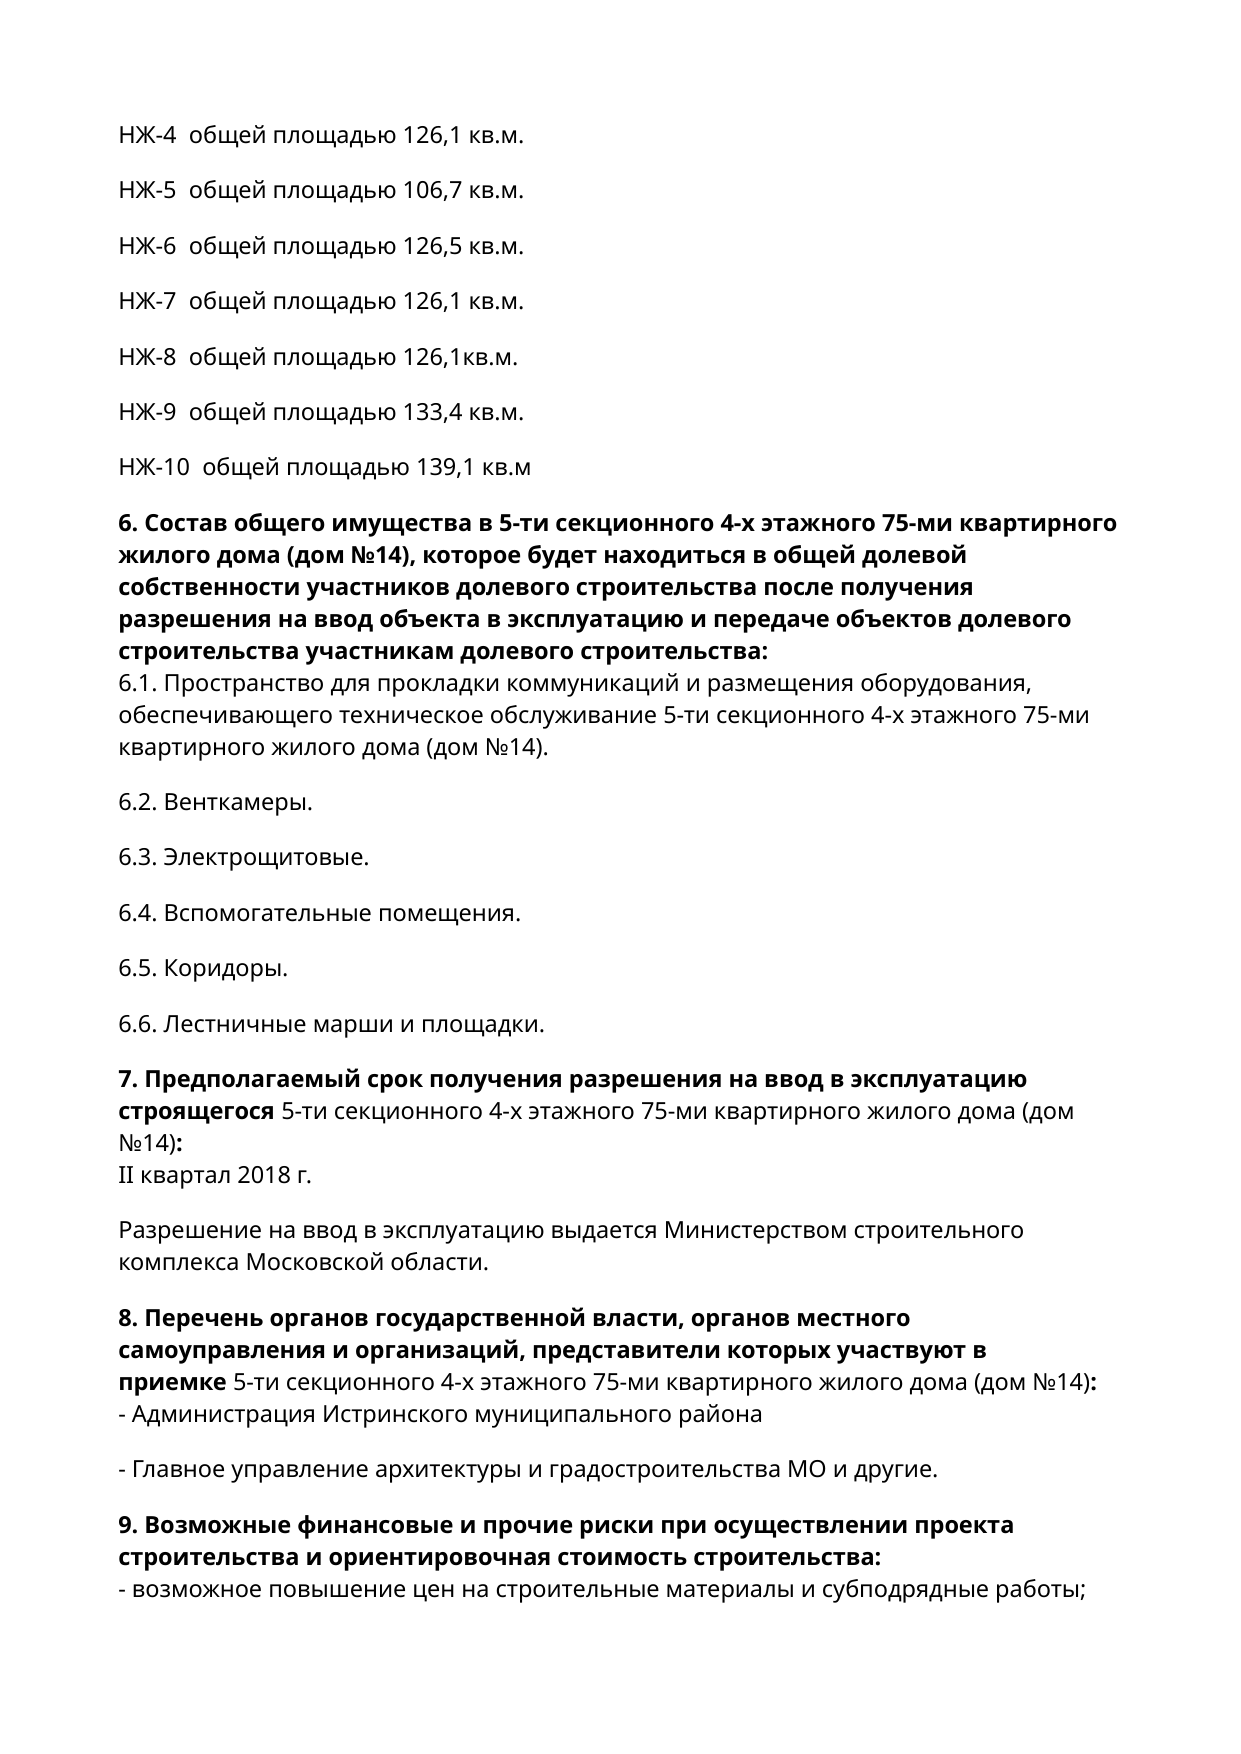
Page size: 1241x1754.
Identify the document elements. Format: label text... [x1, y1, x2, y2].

text НЖ-6 общей площадью 126,5 кв.м. [118, 229, 1122, 261]
text НЖ-5 общей площадью 106,7 кв.м. [118, 173, 1122, 206]
text - Главное управление архитектуры и градостроительства МО и другие. [118, 1452, 1122, 1484]
text 6. Состав общего имущества в 5-ти секционного 4-х этажного 75-ми квартирного жилого дома (дом №14), которое будет находиться в общей долевой собственности участников долевого строительства после получения разрешения на ввод объекта в эксплуатацию и передаче объектов долевого строительства участникам долевого строительства: [118, 506, 1122, 666]
text II квартал 2018 г. [118, 1158, 1122, 1190]
text НЖ-10 общей площадью 139,1 кв.м [118, 451, 1122, 483]
text 6.3. Электрощитовые. [118, 841, 1122, 873]
text 6.4. Вспомогательные помещения. [118, 896, 1122, 928]
text - Администрация Истринского муниципального района [118, 1397, 1122, 1429]
text - возможное повышение цен на строительные материалы и субподрядные работы; [118, 1572, 1122, 1604]
text НЖ-9 общей площадью 133,4 кв.м. [118, 395, 1122, 427]
text 6.1. Пространство для прокладки коммуникаций и размещения оборудования, обеспечивающего техническое обслуживание 5-ти секционного 4-х этажного 75-ми квартирного жилого дома (дом №14). [118, 666, 1122, 762]
text Разрешение на ввод в эксплуатацию выдается Министерством строительного комплекса Московской области. [118, 1214, 1122, 1278]
text 7. Предполагаемый срок получения разрешения на ввод в эксплуатацию строящегося 5-ти секционного 4-х этажного 75-ми квартирного жилого дома (дом №14): [118, 1062, 1122, 1158]
text 8. Перечень органов государственной власти, органов местного самоуправления и организаций, представители которых участвуют в приемке 5-ти секционного 4-х этажного 75-ми квартирного жилого дома (дом №14): [118, 1301, 1122, 1397]
text 6.2. Венткамеры. [118, 785, 1122, 817]
text 9. Возможные финансовые и прочие риски при осуществлении проекта строительства и ориентировочная стоимость строительства: [118, 1508, 1122, 1572]
text 6.5. Коридоры. [118, 952, 1122, 983]
text НЖ-8 общей площадью 126,1кв.м. [118, 340, 1122, 372]
text НЖ-4 общей площадью 126,1 кв.м. [118, 118, 1122, 150]
text НЖ-7 общей площадью 126,1 кв.м. [118, 284, 1122, 316]
text 6.6. Лестничные марши и площадки. [118, 1007, 1122, 1039]
